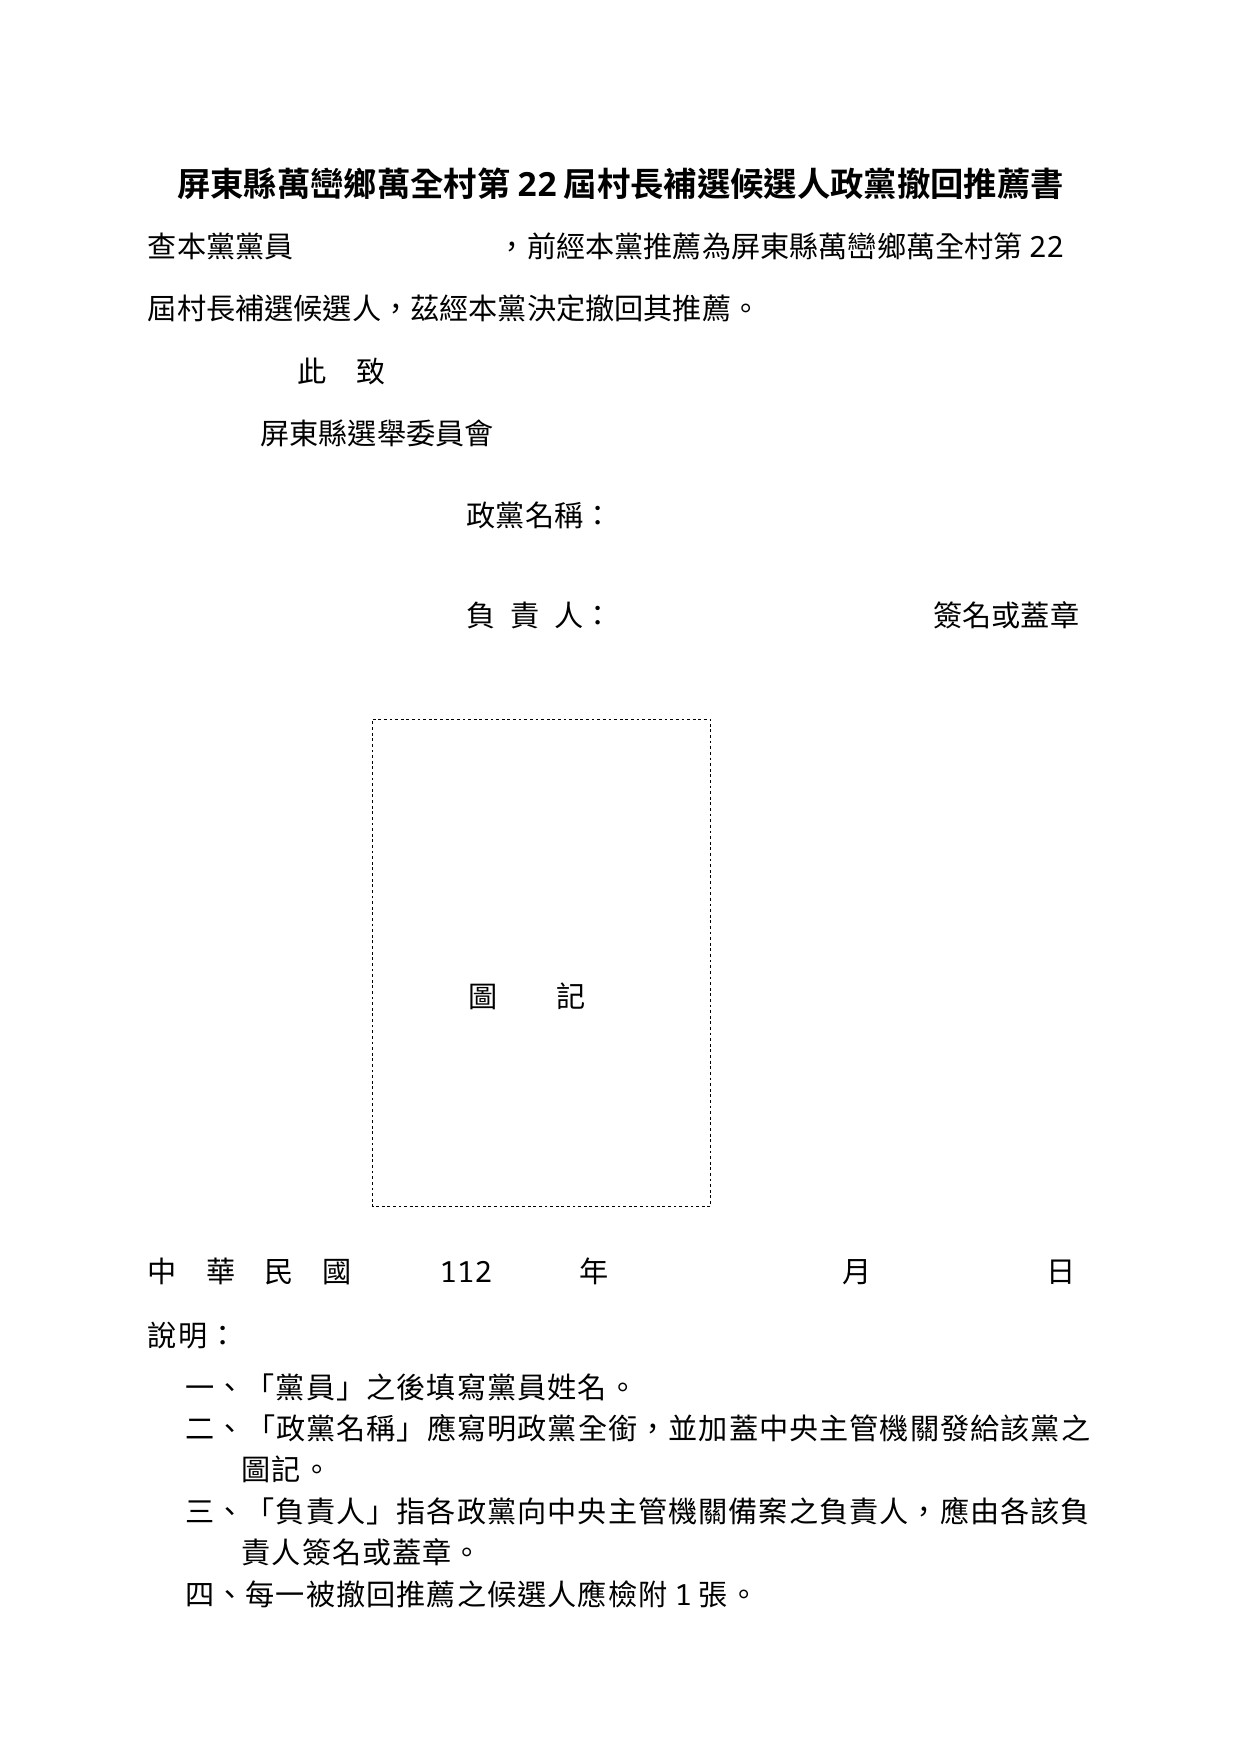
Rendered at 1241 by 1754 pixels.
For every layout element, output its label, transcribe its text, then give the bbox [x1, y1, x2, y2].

text 中 華 民 國 112 年 月 日 [148, 1228, 1092, 1290]
text 查本黨黨員 ，前經本黨推薦為屏東縣萬巒鄉萬全村第22屆村長補選候選人，茲經本黨決定撤回其推薦。 [148, 203, 1092, 328]
text 屏東縣萬巒鄉萬全村第22屆村長補選候選人政黨撤回推薦書 [148, 140, 1092, 203]
text 三、「負責人」指各政黨向中央主管機關備案之負責人，應由各該負責人簽名或蓋章。 [185, 1489, 1092, 1572]
text 一、「黨員」之後填寫黨員姓名。 [185, 1365, 1092, 1406]
text 說明： [148, 1313, 1092, 1355]
text 圖 記 [148, 953, 1092, 1015]
text 負 責 人： 簽名或蓋章 [466, 572, 1092, 634]
text 屏東縣選舉委員會 [260, 390, 1092, 453]
text 二、「政黨名稱」應寫明政黨全銜，並加蓋中央主管機關發給該黨之圖記。 [185, 1406, 1092, 1489]
text 政黨名稱： [466, 472, 1092, 534]
text 此 致 [298, 328, 1092, 390]
text 四、每一被撤回推薦之候選人應檢附1張。 [185, 1572, 1092, 1613]
